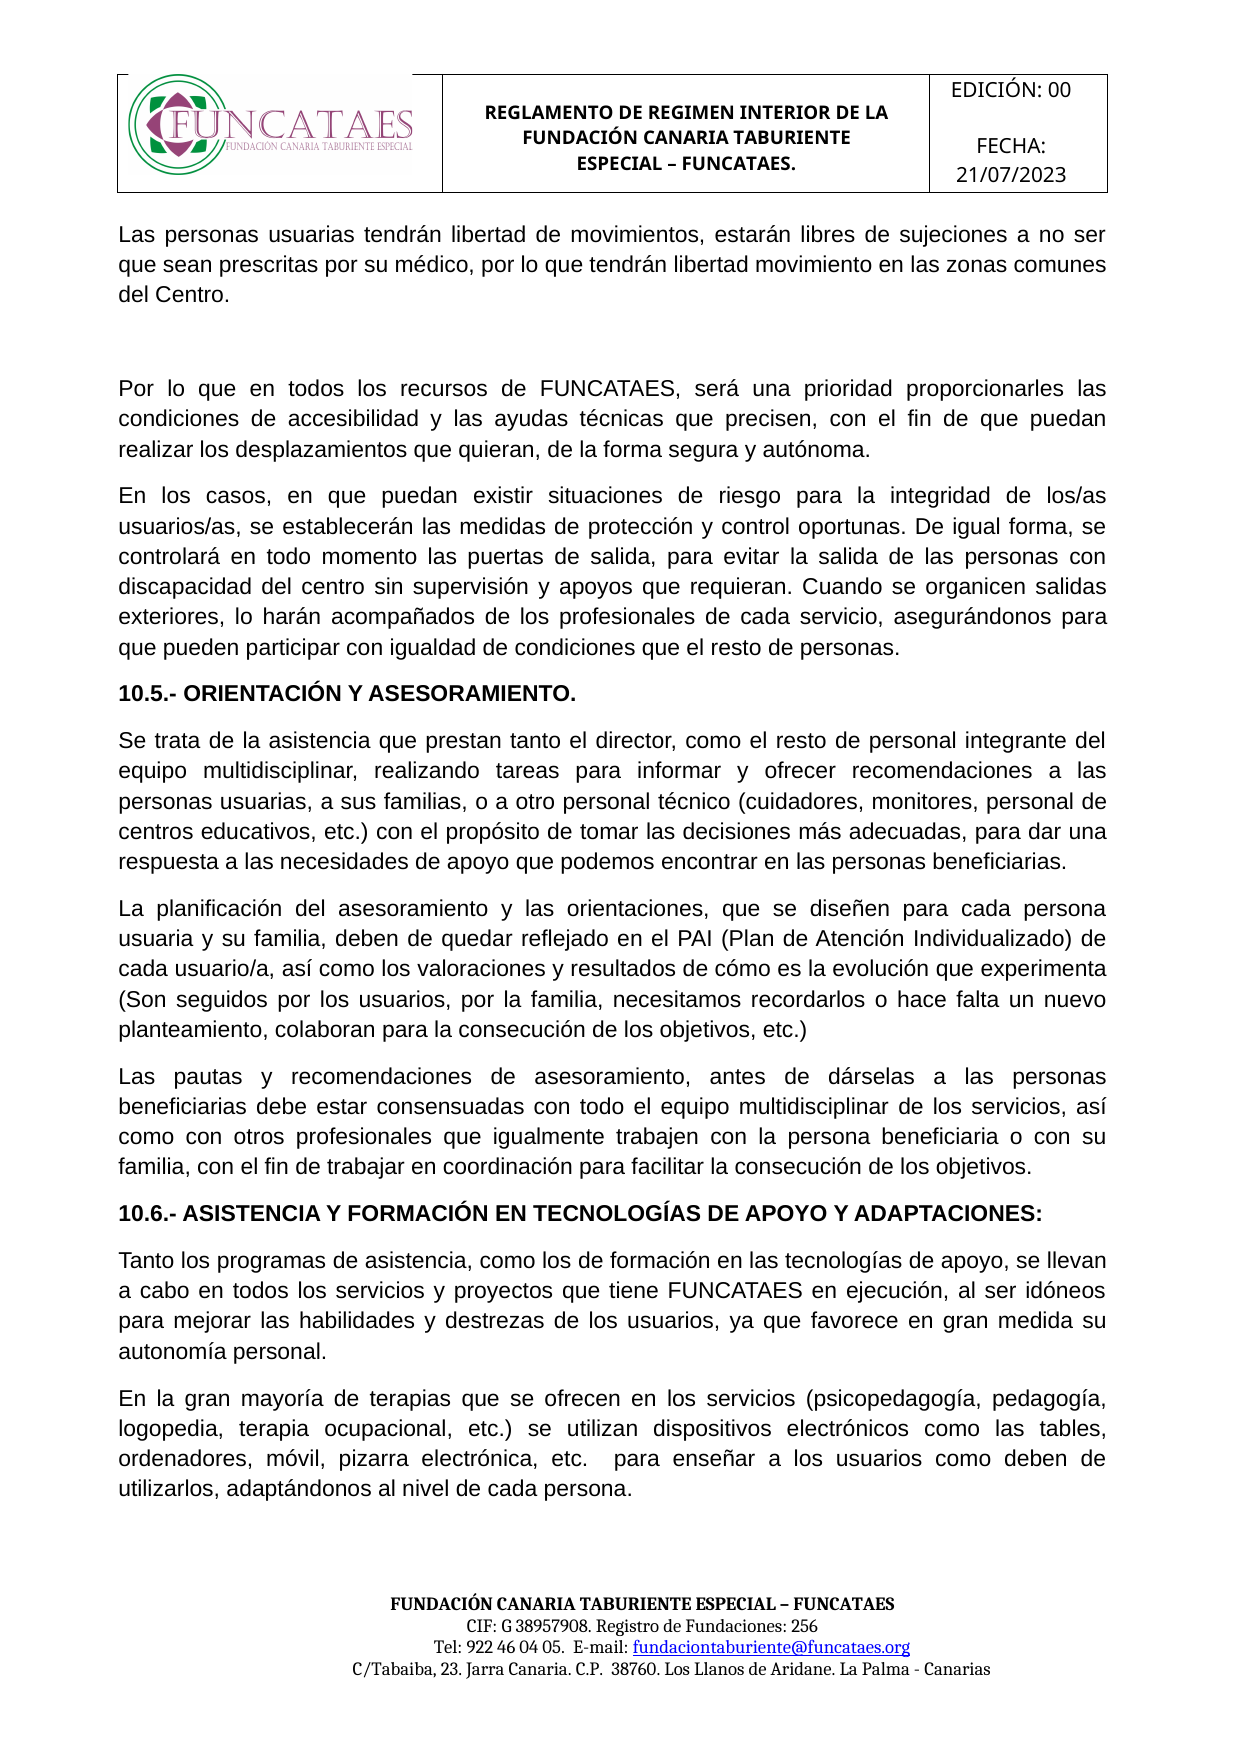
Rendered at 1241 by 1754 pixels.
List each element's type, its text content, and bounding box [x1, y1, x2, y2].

text Por lo que en todos los recursos de FUNCATAES, será una prioridad proporcionarles las condiciones de accesibilidad y las ayudas técnicas que precisen, con el fin de que puedan realizar los desplazamientos que quieran, de la forma segura y autónoma. [118, 375, 1107, 462]
text Se trata de la asistencia que prestan tanto el director, como el resto de personal integrante del equipo multidisciplinar, realizando tareas para informar y ofrecer recomendaciones a las personas usuarias, a sus familias, o a otro personal técnico (cuidadores, monitores, personal de centros educativos, etc.) con el propósito de tomar las decisiones más adecuadas, para dar una respuesta a las necesidades de apoyo que podemos encontrar en las personas beneficiarias. [118, 727, 1107, 874]
text Tanto los programas de asistencia, como los de formación en las tecnologías de apoyo, se llevan a cabo en todos los servicios y proyectos que tiene FUNCATAES en ejecución, al ser idóneos para mejorar las habilidades y destrezas de los usuarios, ya que favorece en gran medida su autonomía personal. [118, 1247, 1107, 1364]
text Las pautas y recomendaciones de asesoramiento, antes de dárselas a las personas beneficiarias debe estar consensuadas con todo el equipo multidisciplinar de los servicios, así como con otros profesionales que igualmente trabajen con la persona beneficiaria o con su familia, con el fin de trabajar en coordinación para facilitar la consecución de los objetivos. [118, 1063, 1107, 1180]
text 10.6.- ASISTENCIA Y FORMACIÓN EN TECNOLOGÍAS DE APOYO Y ADAPTACIONES: [118, 1200, 1107, 1227]
text Las personas usuarias tendrán libertad de movimientos, estarán libres de sujeciones a no ser que sean prescritas por su médico, por lo que tendrán libertad movimiento en las zonas comunes del Centro. [118, 221, 1107, 308]
text 10.5.- ORIENTACIÓN Y ASESORAMIENTO. [118, 680, 1107, 707]
text En la gran mayoría de terapias que se ofrecen en los servicios (psicopedagogía, pedagogía, logopedia, terapia ocupacional, etc.) se utilizan dispositivos electrónicos como las tables, ordenadores, móvil, pizarra electrónica, etc. para enseñar a los usuarios como deben de utilizarlos, adaptándonos al nivel de cada persona. [118, 1384, 1107, 1502]
text La planificación del asesoramiento y las orientaciones, que se diseñen para cada persona usuaria y su familia, deben de quedar reflejado en el PAI (Plan de Atención Individualizado) de cada usuario/a, así como los valoraciones y resultados de cómo es la evolución que experimenta (Son seguidos por los usuarios, por la familia, necesitamos recordarlos o hace falta un nuevo planteamiento, colaboran para la consecución de los objetivos, etc.) [118, 895, 1107, 1042]
text En los casos, en que puedan existir situaciones de riesgo para la integridad de los/as usuarios/as, se establecerán las medidas de protección y control oportunas. De igual forma, se controlará en todo momento las puertas de salida, para evitar la salida de las personas con discapacidad del centro sin supervisión y apoyos que requieran. Cuando se organicen salidas exteriores, lo harán acompañados de los profesionales de cada servicio, asegurándonos para que pueden participar con igualdad de condiciones que el resto de personas. [118, 482, 1107, 660]
